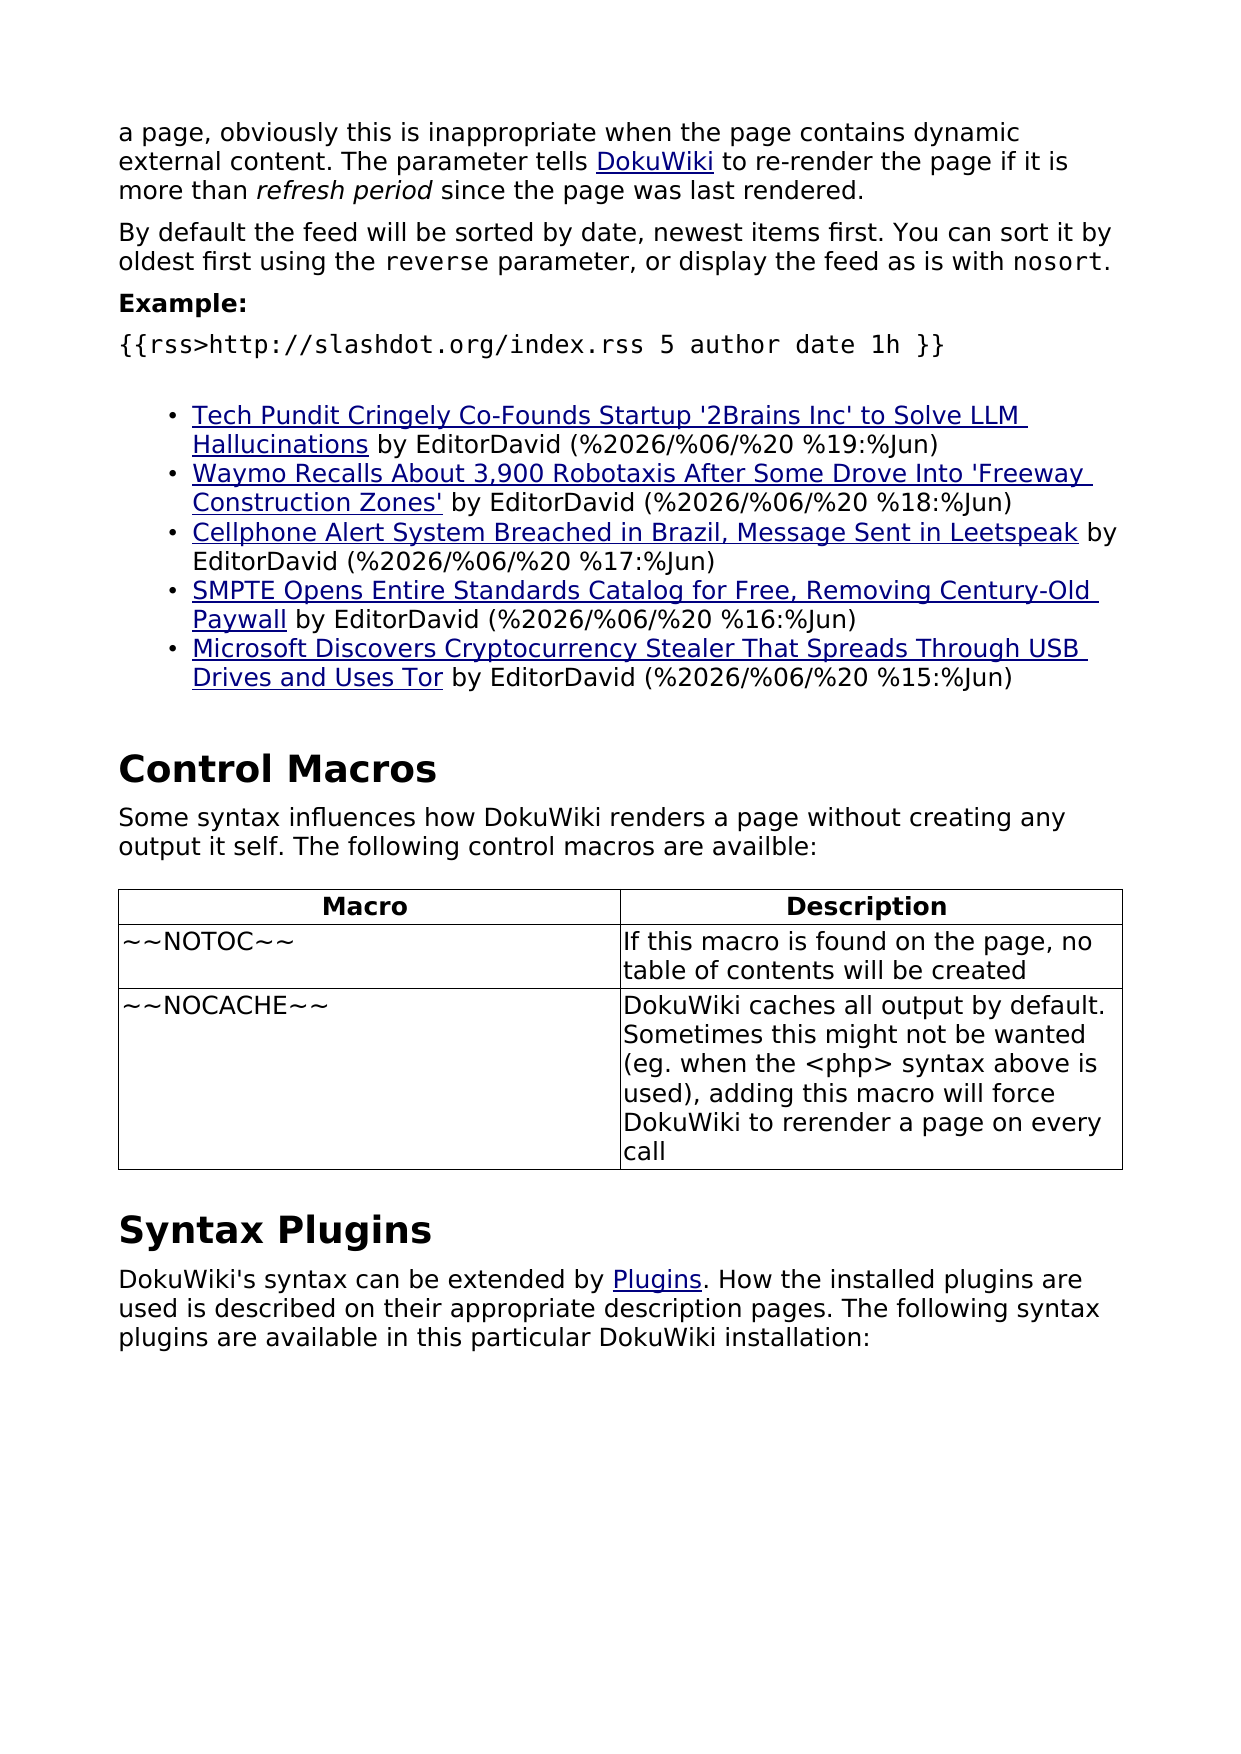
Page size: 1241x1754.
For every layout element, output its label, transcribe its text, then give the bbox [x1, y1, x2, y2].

list Tech Pundit Cringely Co-Founds Startup '2Brains Inc' to Solve LLM Hallucinations by EditorDavid (%2026/%06/%20 %19:%Jun) [177, 401, 1122, 459]
text Some syntax influences how DokuWiki renders a page without creating any output it self. The following control macros are availble: [118, 803, 1122, 862]
text a page, obviously this is inappropriate when the page contains dynamic external content. The parameter tells DokuWiki to re-render the page if it is more than refresh period since the page was last rendered. [118, 118, 1122, 206]
table_cell If this macro is found on the page, no table of contents will be created [621, 925, 1122, 988]
subtitle Syntax Plugins [118, 1209, 1122, 1253]
list Waymo Recalls About 3,900 Robotaxis After Some Drove Into 'Freeway Construction Zones' by EditorDavid (%2026/%06/%20 %18:%Jun) [177, 459, 1122, 518]
text {{rss>http://slashdot.org/index.rss 5 author date 1h }} [118, 331, 1122, 360]
subtitle Control Macros [118, 747, 1122, 791]
text Example: [118, 289, 1122, 318]
list SMPTE Opens Entire Standards Catalog for Free, Removing Century-Old Paywall by EditorDavid (%2026/%06/%20 %16:%Jun) [177, 576, 1122, 634]
text By default the feed will be sorted by date, newest items first. You can sort it by oldest first using the reverse parameter, or display the feed as is with nosort. [118, 218, 1122, 276]
table_cell DokuWiki caches all output by default. Sometimes this might not be wanted (eg. when the <php> syntax above is used), adding this macro will force DokuWiki to rerender a page on every call [621, 989, 1122, 1169]
table_cell ~~NOCACHE~~ [119, 989, 620, 1169]
table_cell ~~NOTOC~~ [119, 925, 620, 988]
table_header Macro [119, 890, 620, 924]
list Cellphone Alert System Breached in Brazil, Message Sent in Leetspeak by EditorDavid (%2026/%06/%20 %17:%Jun) [177, 518, 1122, 576]
text DokuWiki's syntax can be extended by Plugins. How the installed plugins are used is described on their appropriate description pages. The following syntax plugins are available in this particular DokuWiki installation: [118, 1265, 1122, 1353]
table_header Description [621, 890, 1122, 924]
list Microsoft Discovers Cryptocurrency Stealer That Spreads Through USB Drives and Uses Tor by EditorDavid (%2026/%06/%20 %15:%Jun) [177, 634, 1122, 693]
